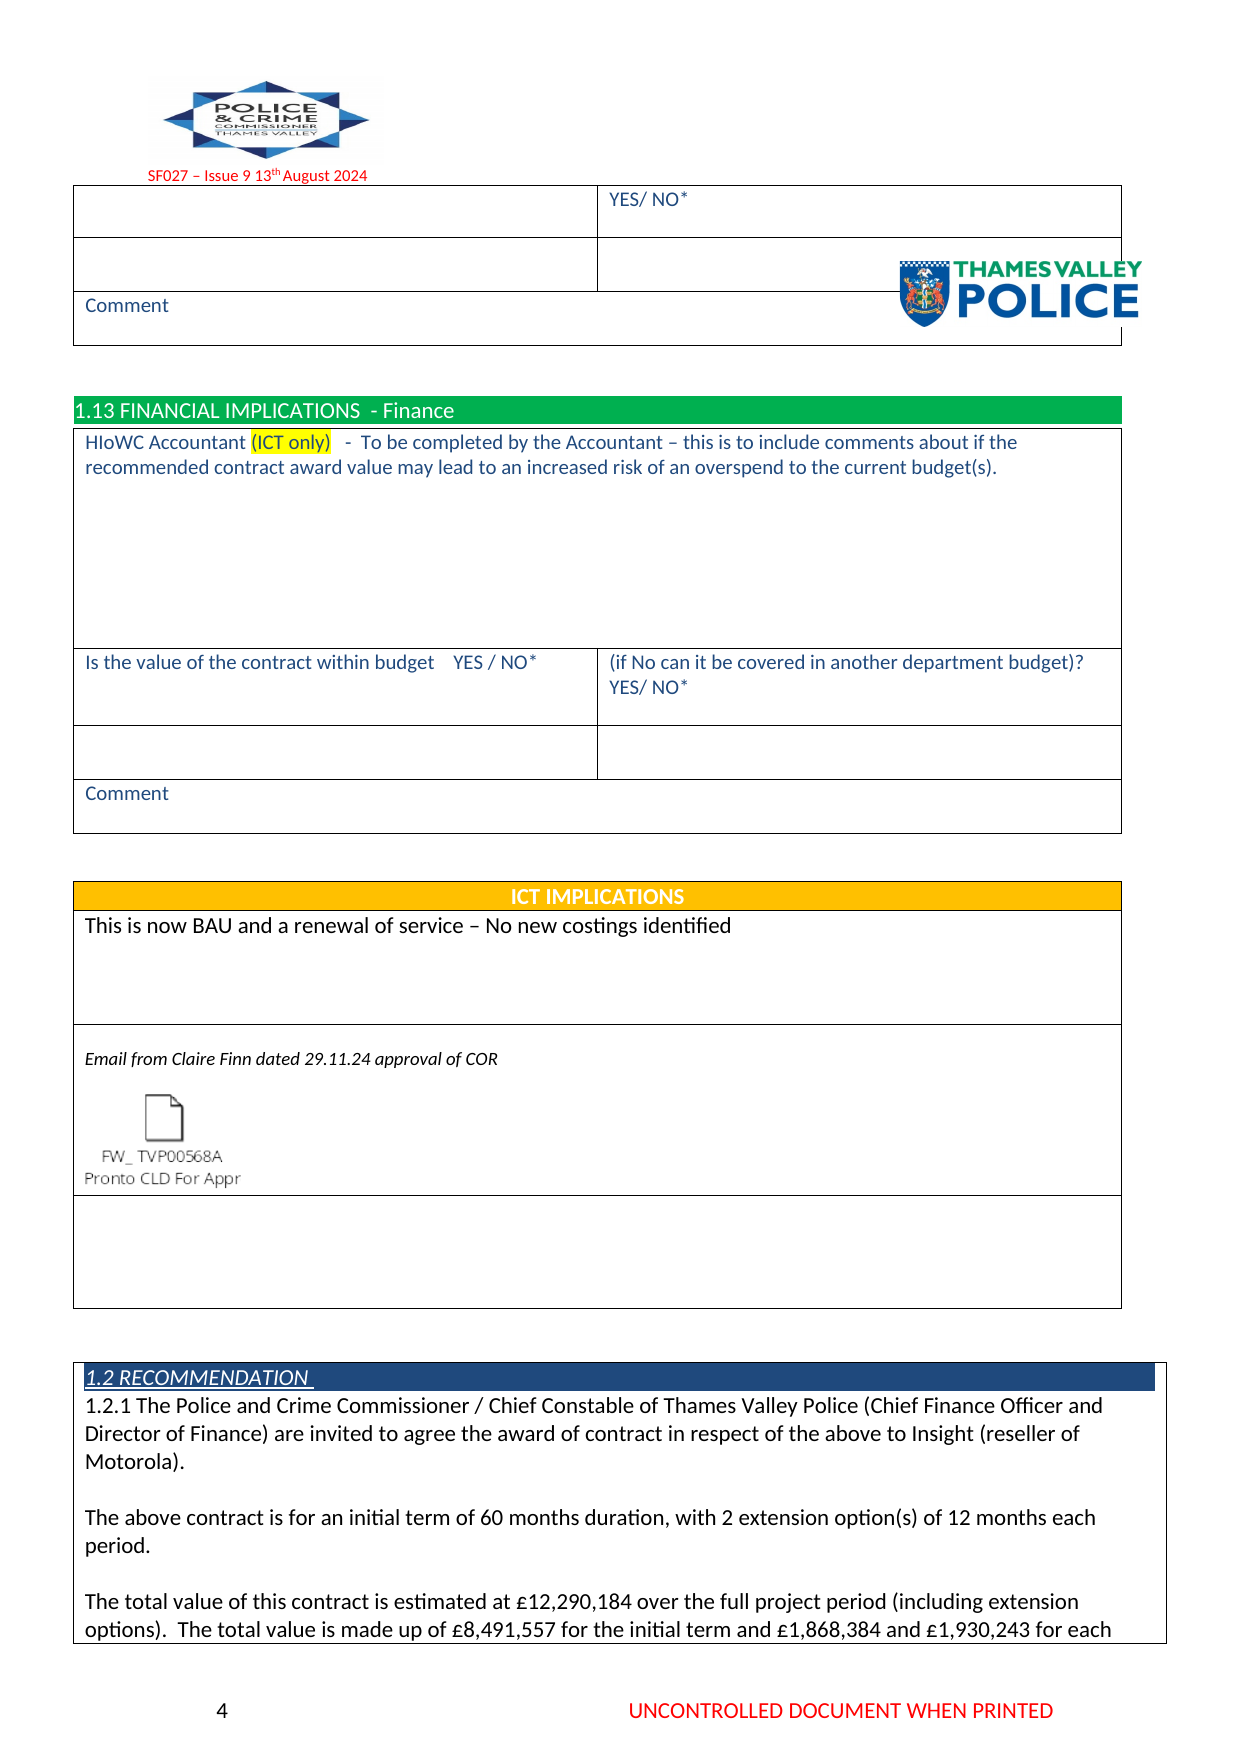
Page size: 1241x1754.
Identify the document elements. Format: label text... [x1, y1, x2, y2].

table_cell [598, 726, 1121, 779]
table_header ICT IMPLICATIONS [74, 882, 1121, 910]
table_cell [74, 726, 597, 779]
table_cell [74, 186, 597, 237]
table_header 1.2 RECOMMENDATION 1.2.1 The Police and Crime Commissioner / Chief Constable of Thames Valley Police (Chief Finance Officer and Director of Finance) are invited to agree the award of contract in respect of the above to Insight (reseller of Motorola). The above contract is for an initial term of 60 months duration, with 2 extension option(s) of 12 months each period. The total value of this contract is estimated at £12,290,184 over the full project period (including extension options). The total value is made up of £8,491,557 for the initial term and £1,868,384 and £1,930,243 for each [74, 1363, 1166, 1643]
table_cell [598, 238, 1121, 291]
table_cell Email from Claire Finn dated 29.11.24 approval of COR [74, 1025, 1121, 1195]
table_cell [74, 1196, 1121, 1308]
table_cell This is now BAU and a renewal of service – No new costings identified [74, 911, 1121, 1023]
table_cell YES/ NO* [598, 186, 1121, 237]
table_cell Is the value of the contract within budget YES / NO* [74, 649, 597, 725]
table_cell [74, 238, 597, 291]
text 1.1.13 [74, 1309, 1122, 1337]
table_header HIoWC Accountant (ICT only) - To be completed by the Accountant – this is to include comments about if the recommended contract award value may lead to an increased risk of an overspend to the current budget(s). [74, 429, 1121, 648]
subtitle 1.13 FINANCIAL IMPLICATIONS - Finance [74, 396, 1122, 424]
table_cell Comment [74, 292, 1121, 345]
table_cell Comment [74, 780, 1121, 833]
table_cell (if No can it be covered in another department budget)? YES/ NO* [598, 649, 1121, 725]
